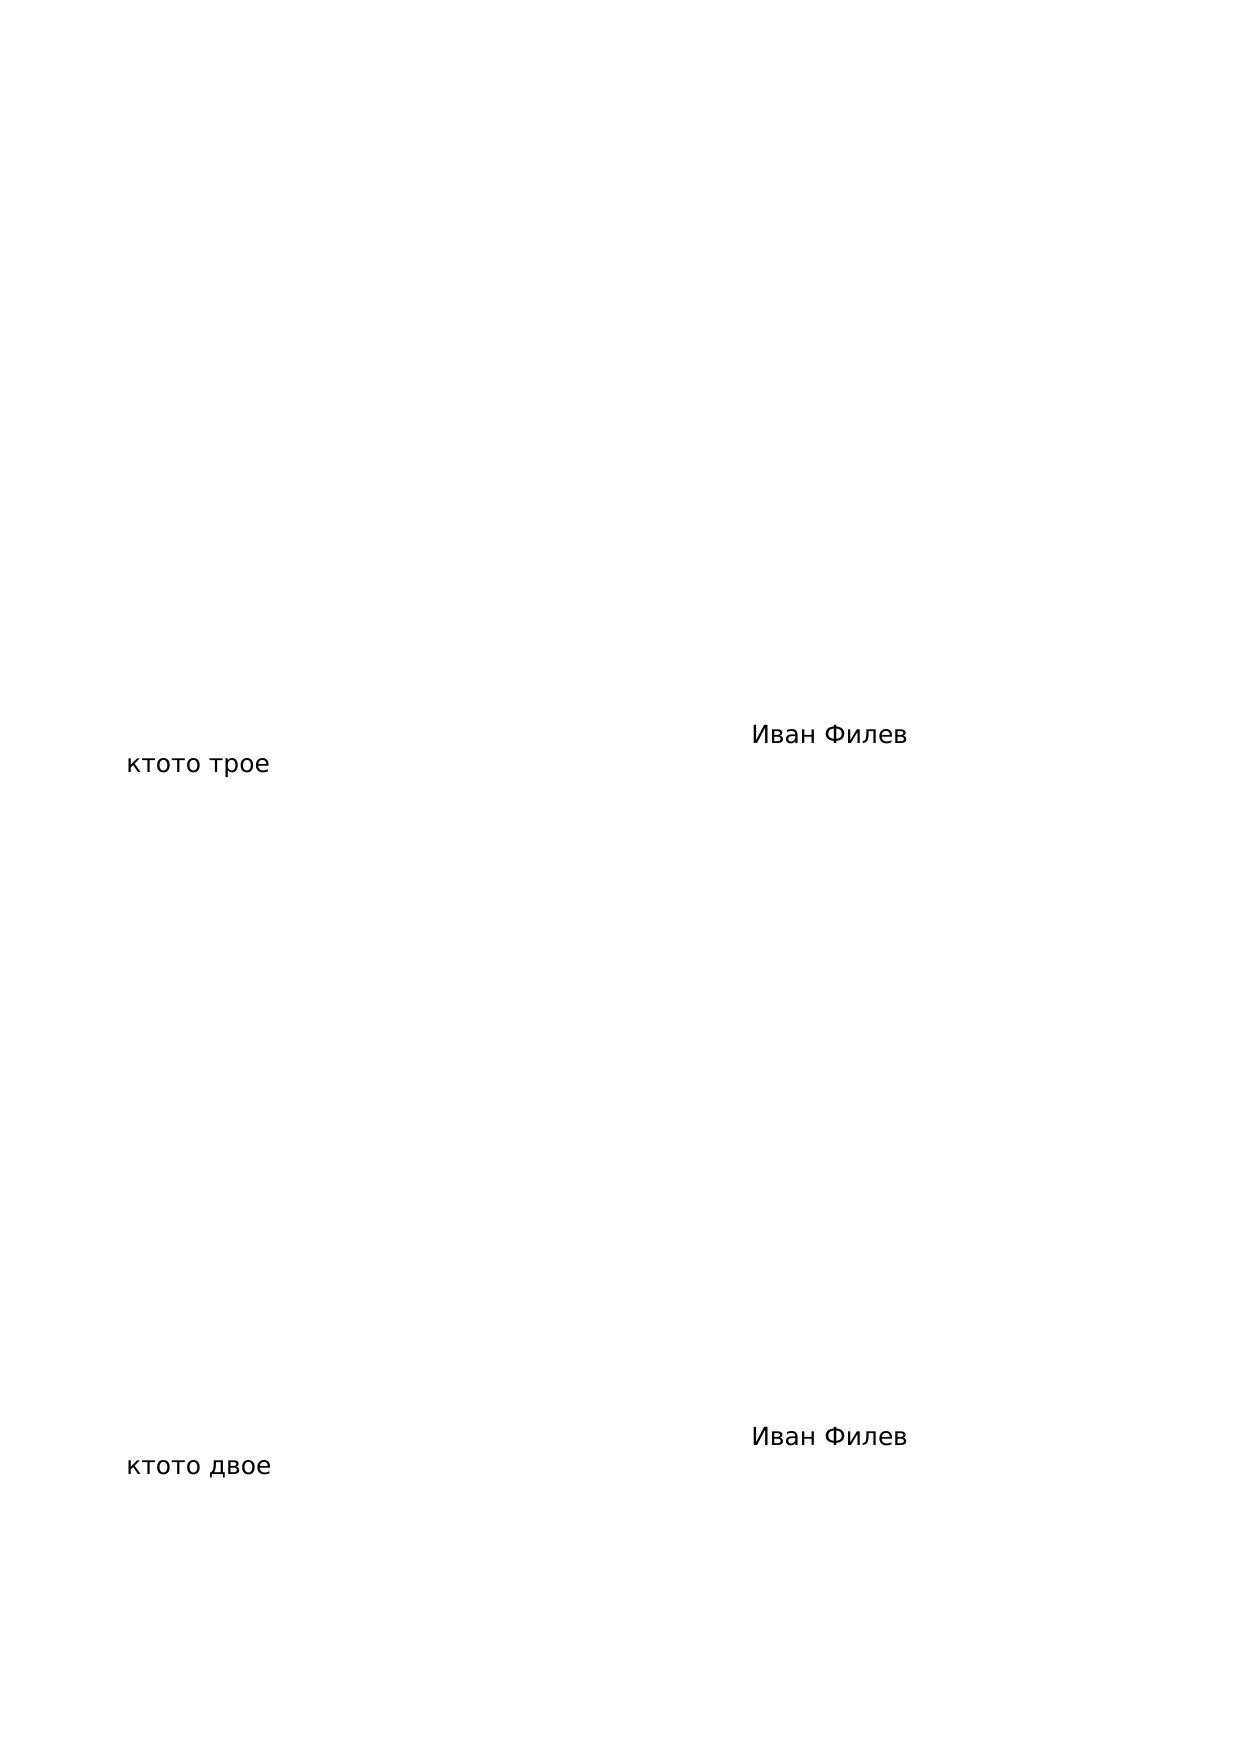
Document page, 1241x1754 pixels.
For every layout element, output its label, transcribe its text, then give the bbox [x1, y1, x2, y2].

text Иван Филев ктото двое [118, 820, 1122, 1509]
text Иван Филев ктото трое [118, 118, 1122, 807]
